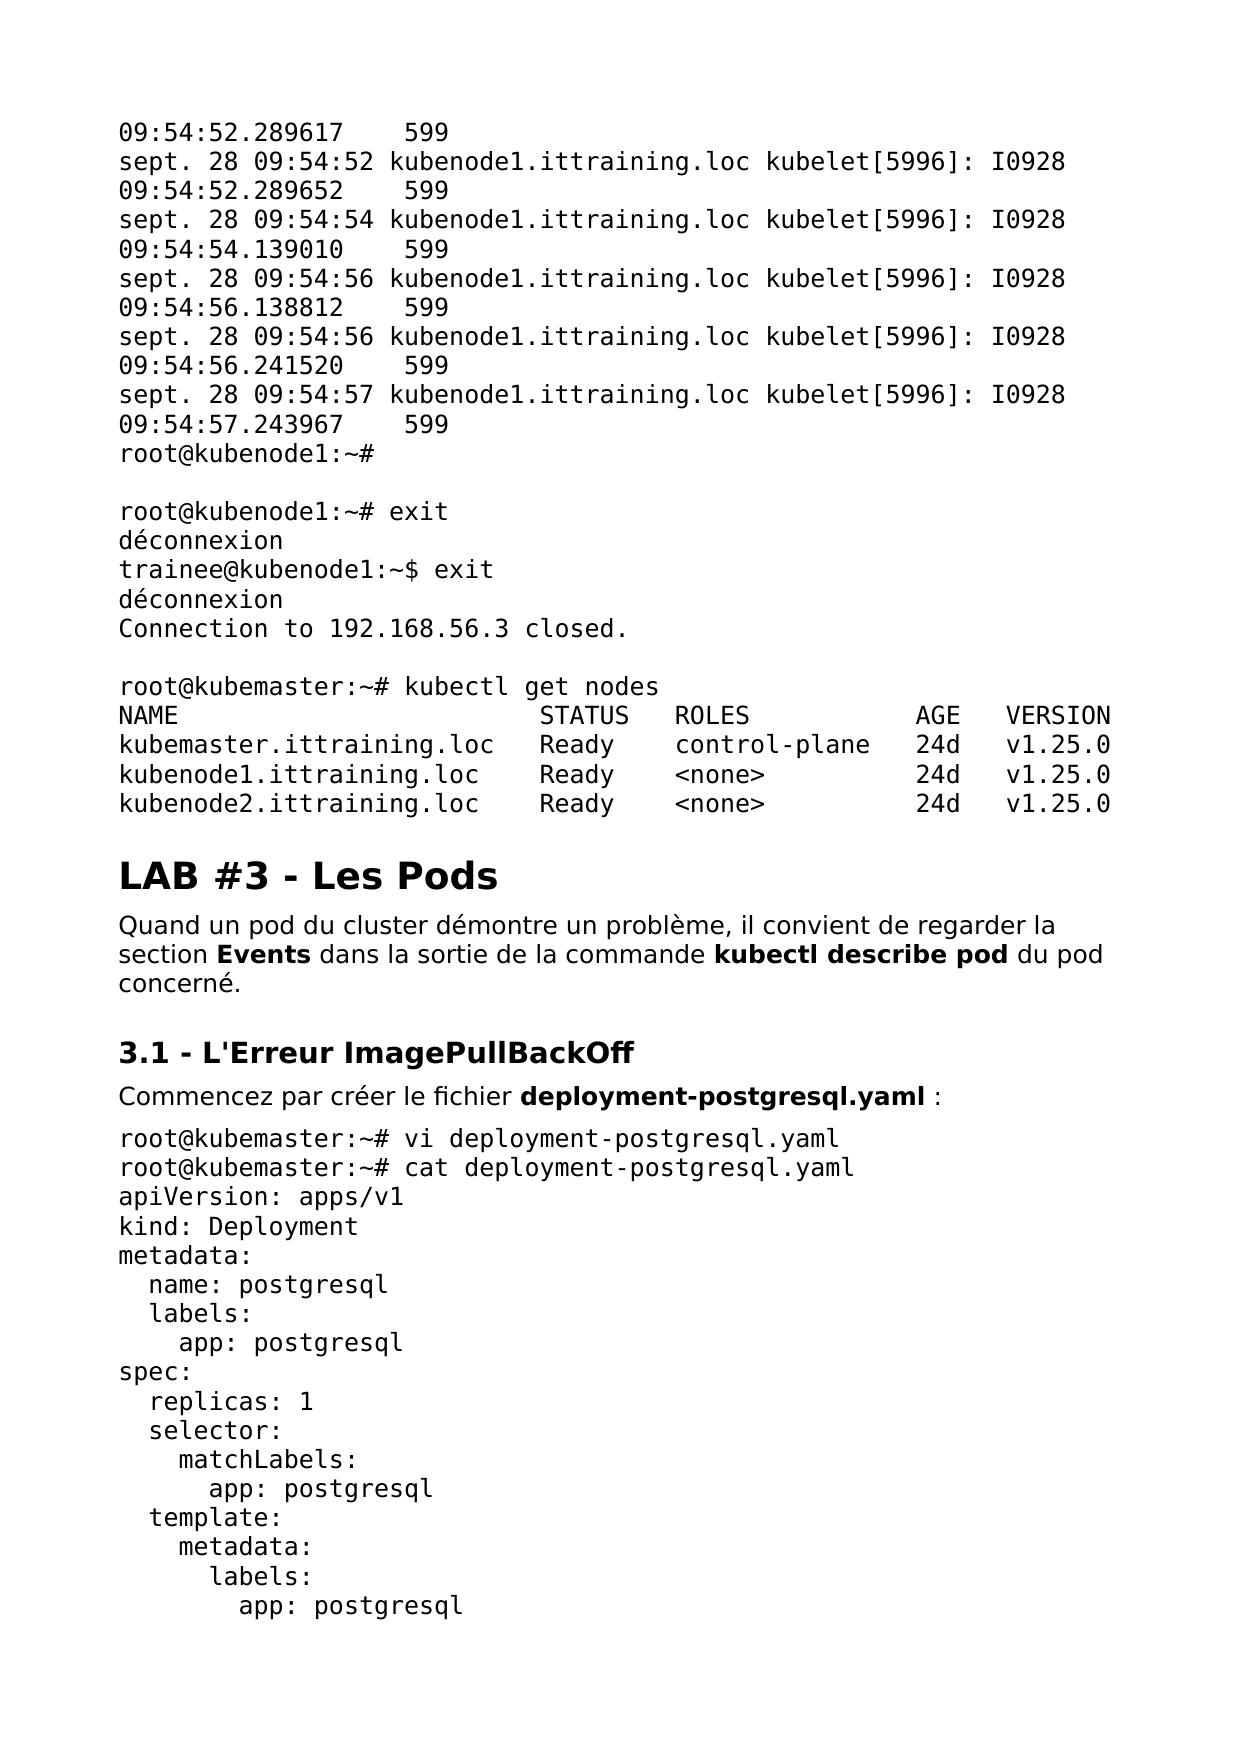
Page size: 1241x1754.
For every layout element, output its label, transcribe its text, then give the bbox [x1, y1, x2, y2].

subtitle 3.1 - L'Erreur ImagePullBackOff [118, 1036, 1122, 1070]
text 09:54:52.289617 599 sept. 28 09:54:52 kubenode1.ittraining.loc kubelet[5996]: I0928 09:54:52.289652 599 sept. 28 09:54:54 kubenode1.ittraining.loc kubelet[5996]: I0928 09:54:54.139010 599 sept. 28 09:54:56 kubenode1.ittraining.loc kubelet[5996]: I0928 09:54:56.138812 599 sept. 28 09:54:56 kubenode1.ittraining.loc kubelet[5996]: I0928 09:54:56.241520 599 sept. 28 09:54:57 kubenode1.ittraining.loc kubelet[5996]: I0928 09:54:57.243967 599 root@kubenode1:~# root@kubenode1:~# exit déconnexion trainee@kubenode1:~$ exit déconnexion Connection to 192.168.56.3 closed. root@kubemaster:~# kubectl get nodes NAME STATUS ROLES AGE VERSION kubemaster.ittraining.loc Ready control-plane 24d v1.25.0 kubenode1.ittraining.loc Ready <none> 24d v1.25.0 kubenode2.ittraining.loc Ready <none> 24d v1.25.0 [118, 118, 1122, 818]
subtitle LAB #3 - Les Pods [118, 855, 1122, 898]
text Quand un pod du cluster démontre un problème, il convient de regarder la section Events dans la sortie de la commande kubectl describe pod du pod concerné. [118, 911, 1122, 998]
text root@kubemaster:~# vi deployment-postgresql.yaml root@kubemaster:~# cat deployment-postgresql.yaml apiVersion: apps/v1 kind: Deployment metadata: name: postgresql labels: app: postgresql spec: replicas: 1 selector: matchLabels: app: postgresql template: metadata: labels: app: postgresql [118, 1124, 1122, 1620]
text Commencez par créer le fichier deployment-postgresql.yaml : [118, 1082, 1122, 1112]
